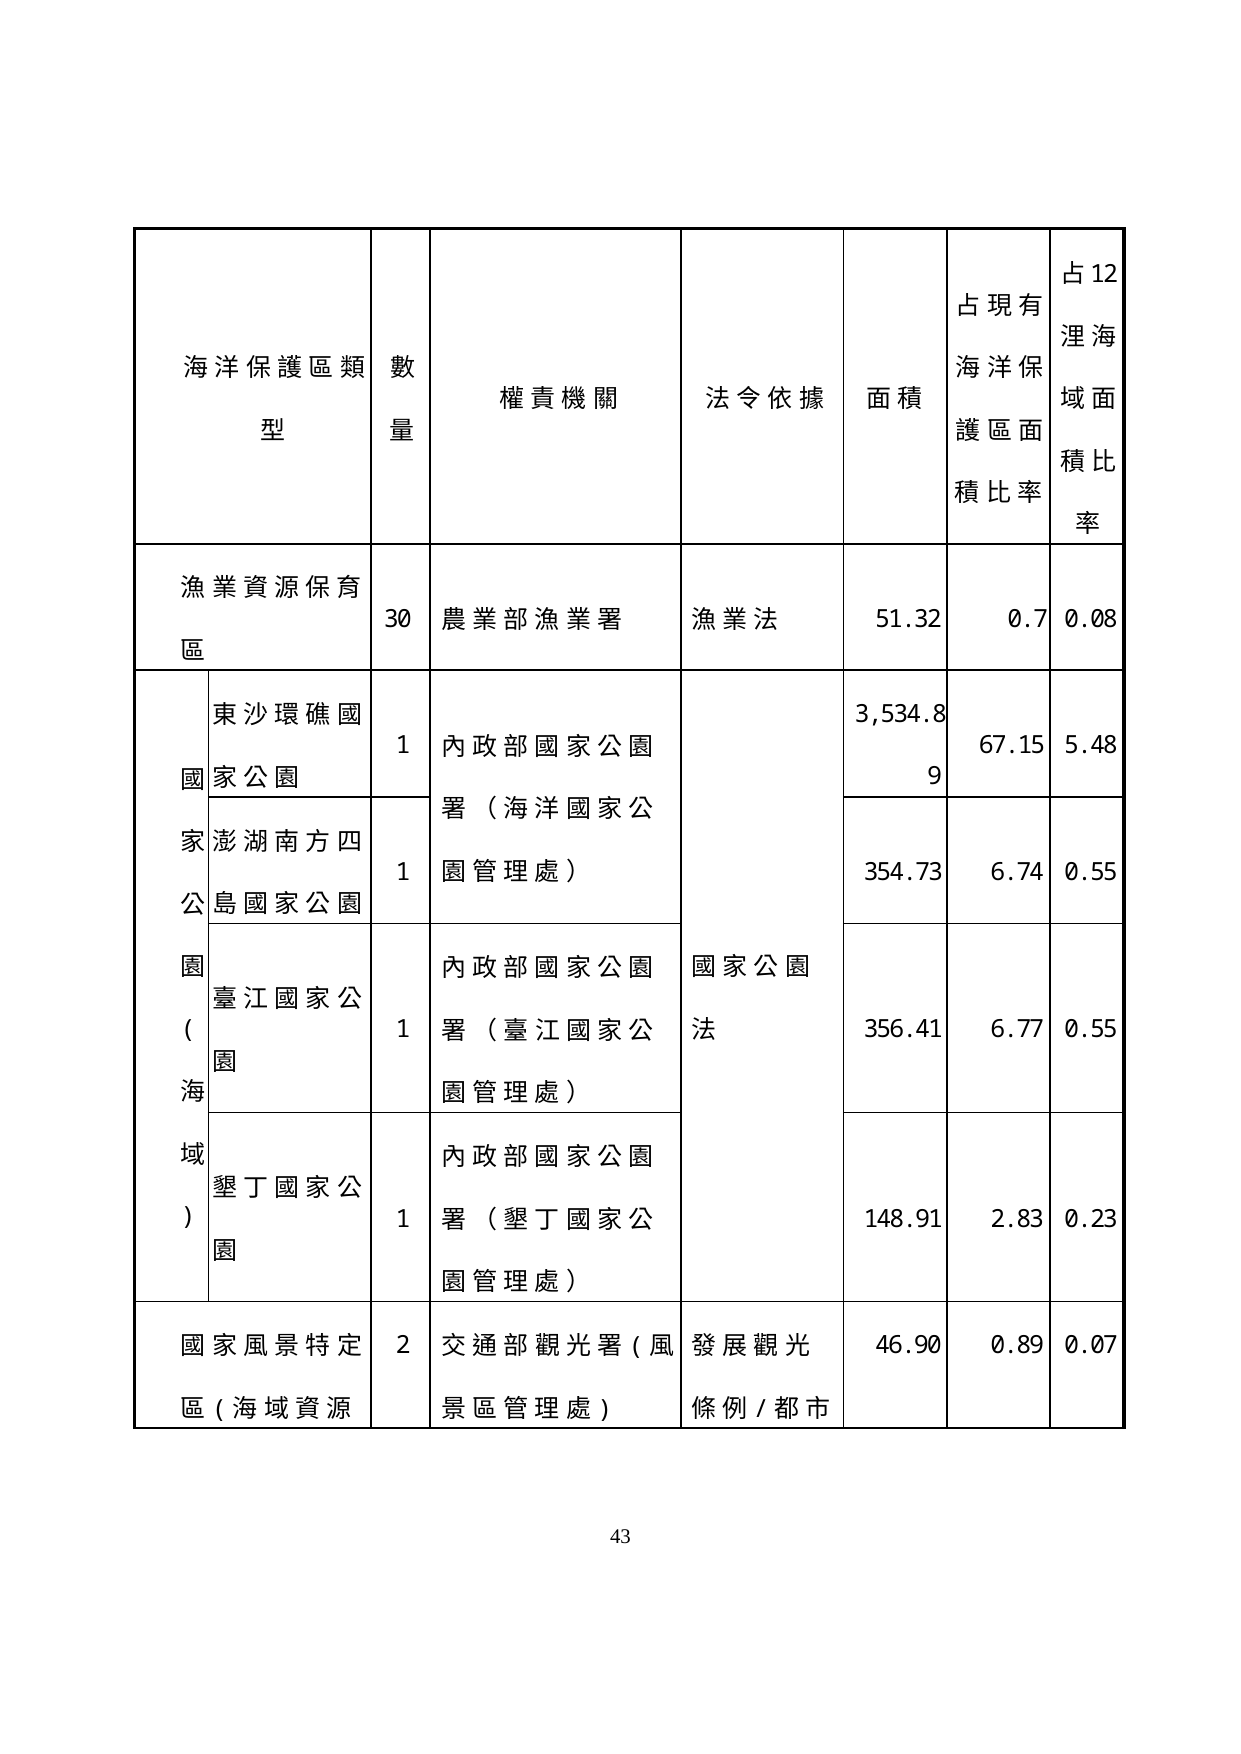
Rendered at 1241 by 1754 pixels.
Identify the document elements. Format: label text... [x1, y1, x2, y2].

table_cell 0.23 [1051, 1113, 1122, 1301]
table_cell 5.48 [1051, 671, 1122, 796]
table_header 面積 [844, 230, 946, 543]
table_cell 發展觀光條例/都市 [682, 1302, 843, 1427]
table_cell 0.55 [1051, 798, 1122, 922]
table_cell 國家風景特定區(海域資源 [136, 1302, 370, 1427]
table_cell 臺江國家公園 [209, 924, 370, 1112]
table_cell 1 [372, 671, 429, 796]
table_cell 國家公園法 [682, 671, 843, 1301]
table_cell 內政部國家公園署（墾丁國家公園管理處） [431, 1113, 680, 1301]
table_cell 國家公園(海域) [136, 671, 208, 1301]
table_header 法令依據 [682, 230, 843, 543]
table_cell 1 [372, 798, 429, 922]
table_cell 0.07 [1051, 1302, 1122, 1427]
table_cell 148.91 [844, 1113, 946, 1301]
table_cell 內政部國家公園署（海洋國家公園管理處） [431, 671, 680, 922]
table_cell 2.83 [948, 1113, 1049, 1301]
table_header 海洋保護區類型 [136, 230, 370, 543]
table_cell 交通部觀光署(風景區管理處) [431, 1302, 680, 1427]
table_cell 1 [372, 924, 429, 1112]
table_cell 0.08 [1051, 545, 1122, 669]
table_cell 漁業法 [682, 545, 843, 669]
table_header 占現有海洋保護區面積比率 [948, 230, 1049, 543]
table_cell 2 [372, 1302, 429, 1427]
table_cell 澎湖南方四島國家公園 [209, 798, 370, 922]
table_cell 51.32 [844, 545, 946, 669]
table_cell 墾丁國家公園 [209, 1113, 370, 1301]
table_cell 0.7 [948, 545, 1049, 669]
table_cell 356.41 [844, 924, 946, 1112]
table_cell 30 [372, 545, 429, 669]
table_header 占12浬海域面積比率 [1051, 230, 1122, 543]
table_cell 內政部國家公園署（臺江國家公園管理處） [431, 924, 680, 1112]
table_cell 0.89 [948, 1302, 1049, 1427]
table_cell 3,534.89 [844, 671, 946, 796]
table_cell 67.15 [948, 671, 1049, 796]
table_cell 354.73 [844, 798, 946, 922]
table_cell 農業部漁業署 [431, 545, 680, 669]
table_cell 漁業資源保育區 [136, 545, 370, 669]
table_header 權責機關 [431, 230, 680, 543]
table_cell 46.90 [844, 1302, 946, 1427]
table_cell 6.77 [948, 924, 1049, 1112]
table_cell 0.55 [1051, 924, 1122, 1112]
table_cell 1 [372, 1113, 429, 1301]
table_cell 6.74 [948, 798, 1049, 922]
table_header 數量 [372, 230, 429, 543]
table_cell 東沙環礁國家公園 [209, 671, 370, 796]
